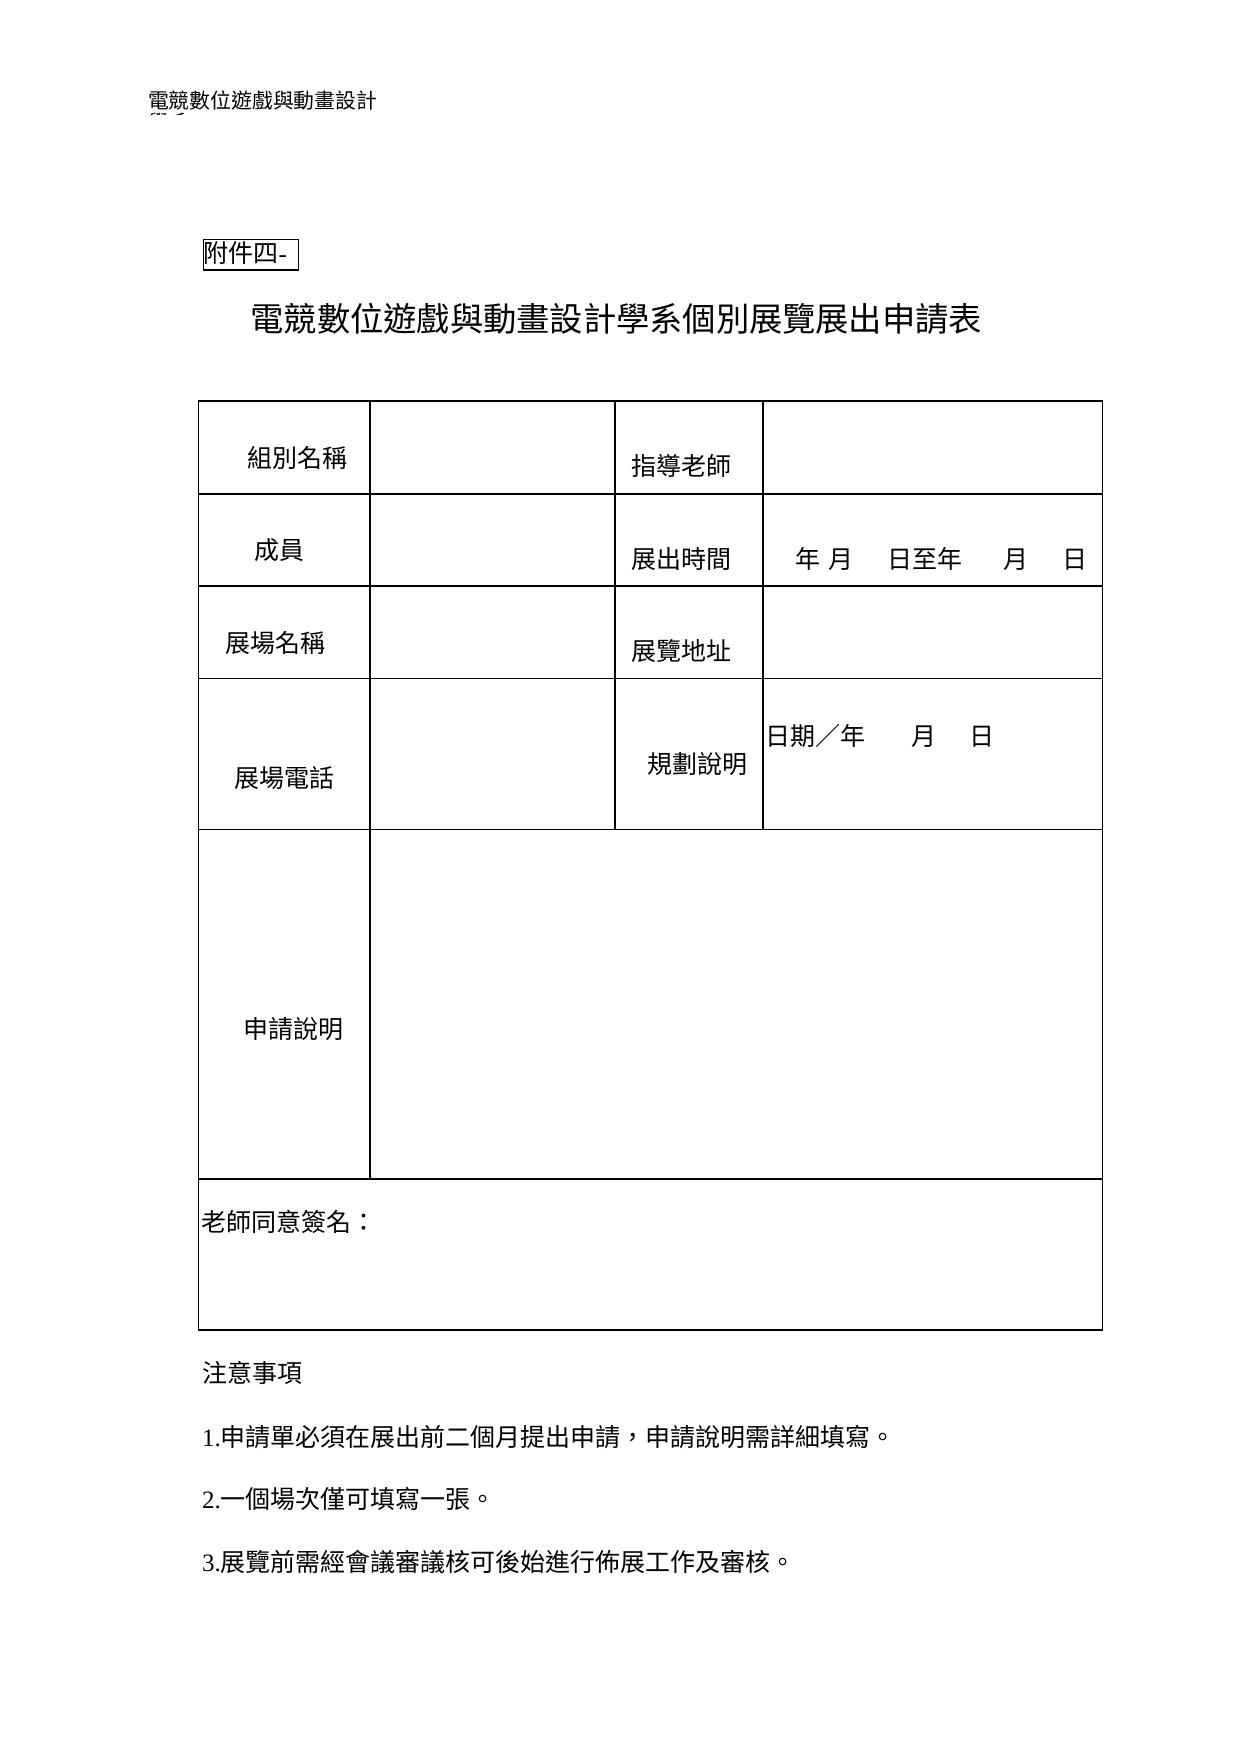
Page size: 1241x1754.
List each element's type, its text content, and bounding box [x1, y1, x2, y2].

table_cell [763, 830, 1102, 1178]
table_cell 展出時間 [616, 495, 762, 585]
table_cell [764, 587, 1102, 678]
text 附件四-1 [204, 240, 298, 269]
text 2.一個場次僅可填寫一張。 [202, 1456, 1053, 1518]
table_cell [615, 830, 763, 1178]
table_header [371, 402, 614, 493]
table_cell [371, 830, 615, 1178]
table_cell 展覽地址 [616, 587, 762, 678]
table_cell [371, 587, 614, 678]
subtitle 電競數位遊戲與動畫設計學系個別展覽展出申請表 [187, 275, 1045, 338]
text 注意事項 [202, 1331, 1053, 1393]
table_cell 老師同意簽名： [199, 1180, 615, 1329]
text 1.申請單必須在展出前二個月提出申請，申請說明需詳細填寫。 [202, 1393, 1053, 1456]
text 3.展覽前需經會議審議核可後始進行佈展工作及審核。 [202, 1518, 1053, 1581]
table_cell 年 月 日至年 月 日 [764, 495, 1102, 585]
table_cell [763, 1180, 1102, 1329]
table_cell 展場電話 [199, 679, 369, 829]
table_header 組別名稱 [199, 402, 369, 493]
table_header 指導老師 [616, 402, 762, 493]
table_cell [371, 495, 614, 585]
table_cell 日期／年 月 日 時間／ 地點／ [764, 679, 1102, 829]
table_cell 規劃說明 [616, 679, 762, 829]
table_cell 成員 [199, 495, 369, 585]
table_cell [371, 679, 614, 829]
table_header [764, 402, 1102, 493]
table_cell [615, 1180, 763, 1329]
table_cell 展場名稱 [199, 587, 369, 678]
table_cell 申請說明 [199, 830, 369, 1178]
